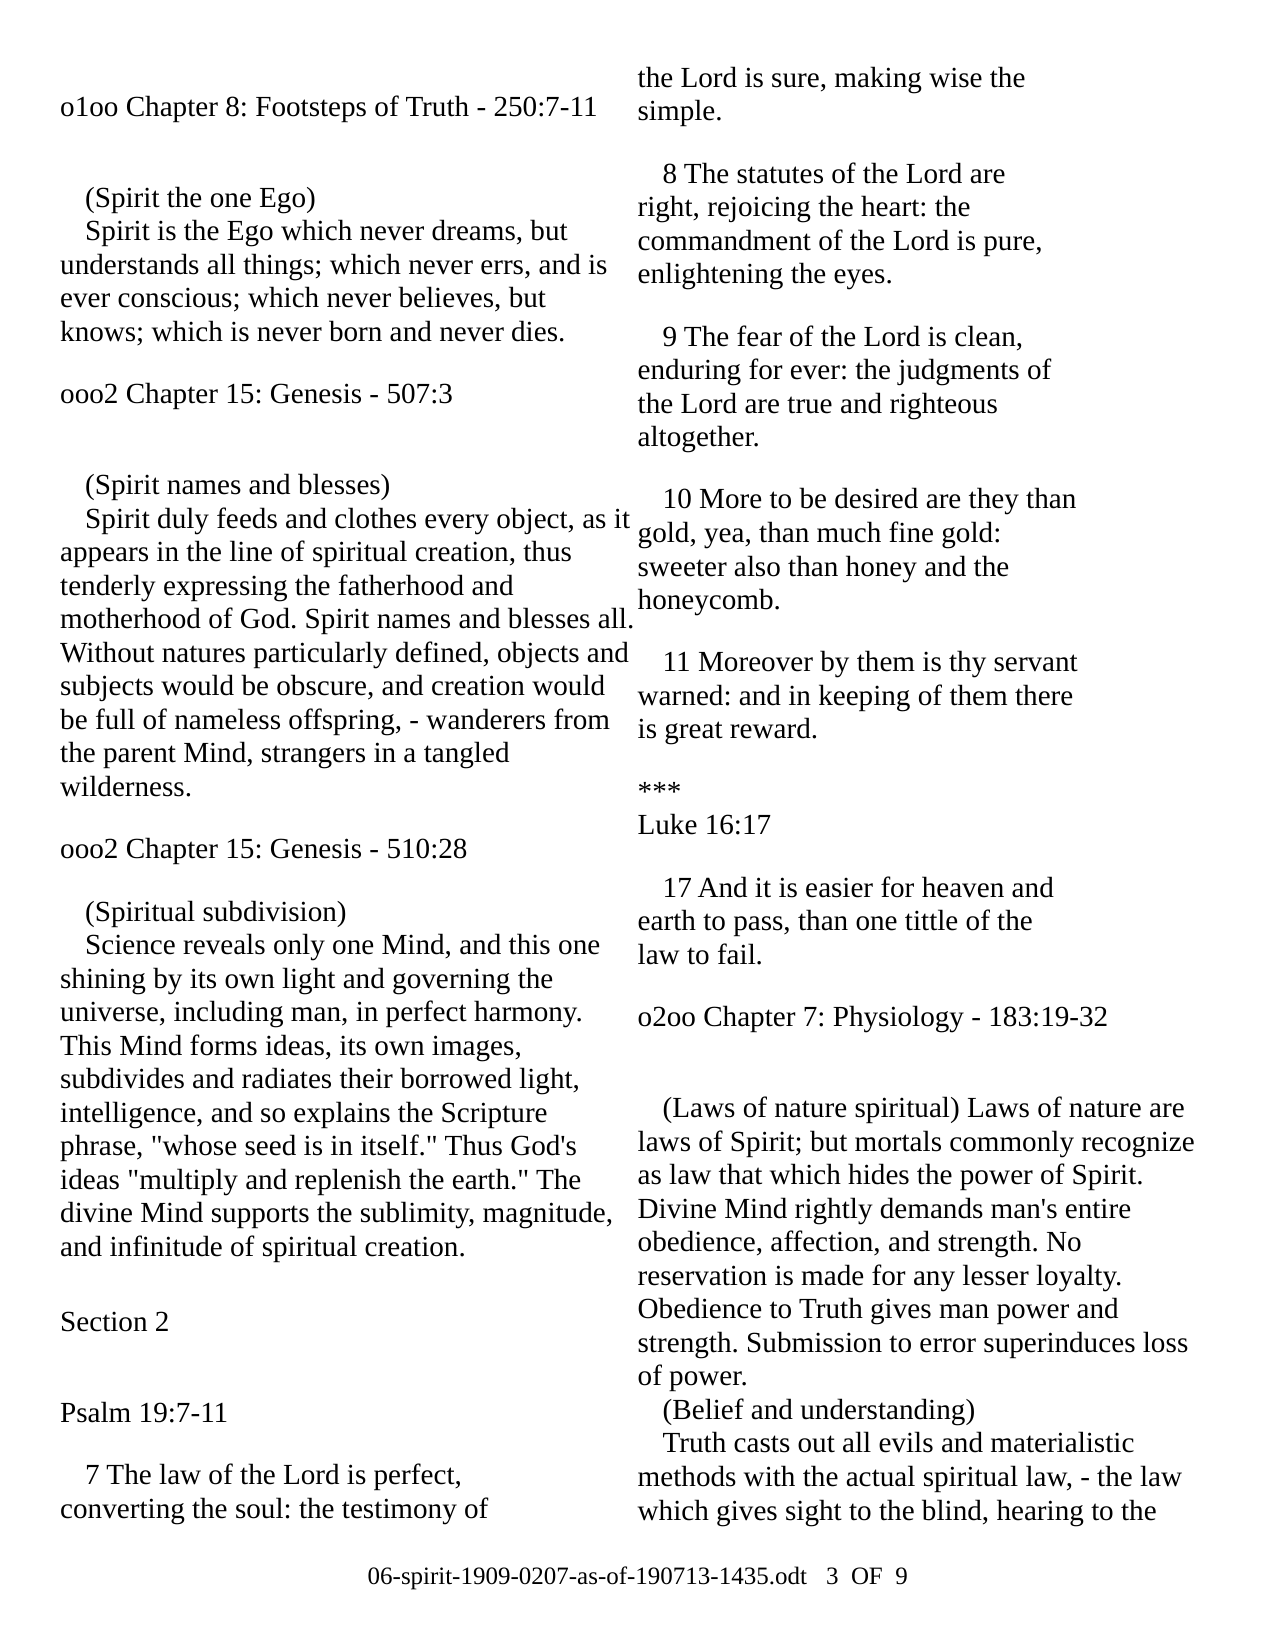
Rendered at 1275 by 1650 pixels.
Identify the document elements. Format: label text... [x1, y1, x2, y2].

text o1oo Chapter 8: Footsteps of Truth - 250:7-11 (Spirit the one Ego) Spirit is the Ego which never dreams, but understands all things; which never errs, and is ever conscious; which never believes, but knows; which is never born and never dies. ooo2 Chapter 15: Genesis - 507:3 (Spirit names and blesses) Spirit duly feeds and clothes every object, as it appears in the line of spiritual creation, thus tenderly expressing the fatherhood and motherhood of God. Spirit names and blesses all. Without natures particularly defined, objects and subjects would be obscure, and creation would be full of nameless offspring, - wanderers from the parent Mind, strangers in a tangled wilderness. ooo2 Chapter 15: Genesis - 510:28 (Spiritual subdivision) Science reveals only one Mind, and this one shining by its own light and governing the universe, including man, in perfect harmony. This Mind forms ideas, its own images, subdivides and radiates their borrowed light, intelligence, and so explains the Scripture phrase, "whose seed is in itself." Thus God's ideas "multiply and replenish the earth." The divine Mind supports the sublimity, magnitude, and infinitude of spiritual creation. [60, 60, 637, 1263]
text Section 2 [60, 1304, 637, 1337]
text Psalm 19:7-11 7 The law of the Lord is perfect, converting the soul: the testimony of the Lord is sure, making wise the simple. 8 The statutes of the Lord are right, rejoicing the heart: the commandment of the Lord is pure, enlightening the eyes. 9 The fear of the Lord is clean, enduring for ever: the judgments of the Lord are true and righteous altogether. 10 More to be desired are they than gold, yea, than much fine gold: sweeter also than honey and the honeycomb. 11 Moreover by them is thy servant warned: and in keeping of them there is great reward. *** Luke 16:17 17 And it is easier for heaven and earth to pass, than one tittle of the law to fail. o2oo Chapter 7: Physiology - 183:19-32 (Laws of nature spiritual) Laws of nature are laws of Spirit; but mortals commonly recognize as law that which hides the power of Spirit. Divine Mind rightly demands man's entire obedience, affection, and strength. No reservation is made for any lesser loyalty. Obedience to Truth gives man power and strength. Submission to error superinduces loss of power. (Belief and understanding) Truth casts out all evils and materialistic methods with the actual spiritual law, - the law which gives sight to the blind, hearing to the deaf, voice to the dumb, feet to the lame. If Christian Science dishonors human belief, it honors spiritual understanding; and the one Mind only is entitled to honor. oo3o Chapter 10: Science of Being - 328:20-24 (Promise perpetual) Understanding spiritual law and knowing that there is no material law, Jesus said: "These signs shall follow them that believe, . . . they shall take up serpents, and if they drink any deadly thing, it shall not hurt them. o1oo Chapter 8: Footsteps of Truth - 207:23-29 (One primal cause) Sin, sickness, disease, and death belong not to the Science of being. They are the errors, which presuppose the absence of Truth, Life, or Love. The spiritual reality is the scientific fact in all things. The spiritual fact, repeated in the action of man and the whole universe, is harmonious and is the ideal of Truth. o2oo Chapter 7: Physiology - 182:32-4 (No material law) The law of Christ, or Truth, makes all things possible to Spirit; but the so-called laws of matter would render Spirit of no avail, and demand obedience to materialistic codes, thus departing from the basis of one God, one lawmaker. [60, 60, 1215, 1526]
